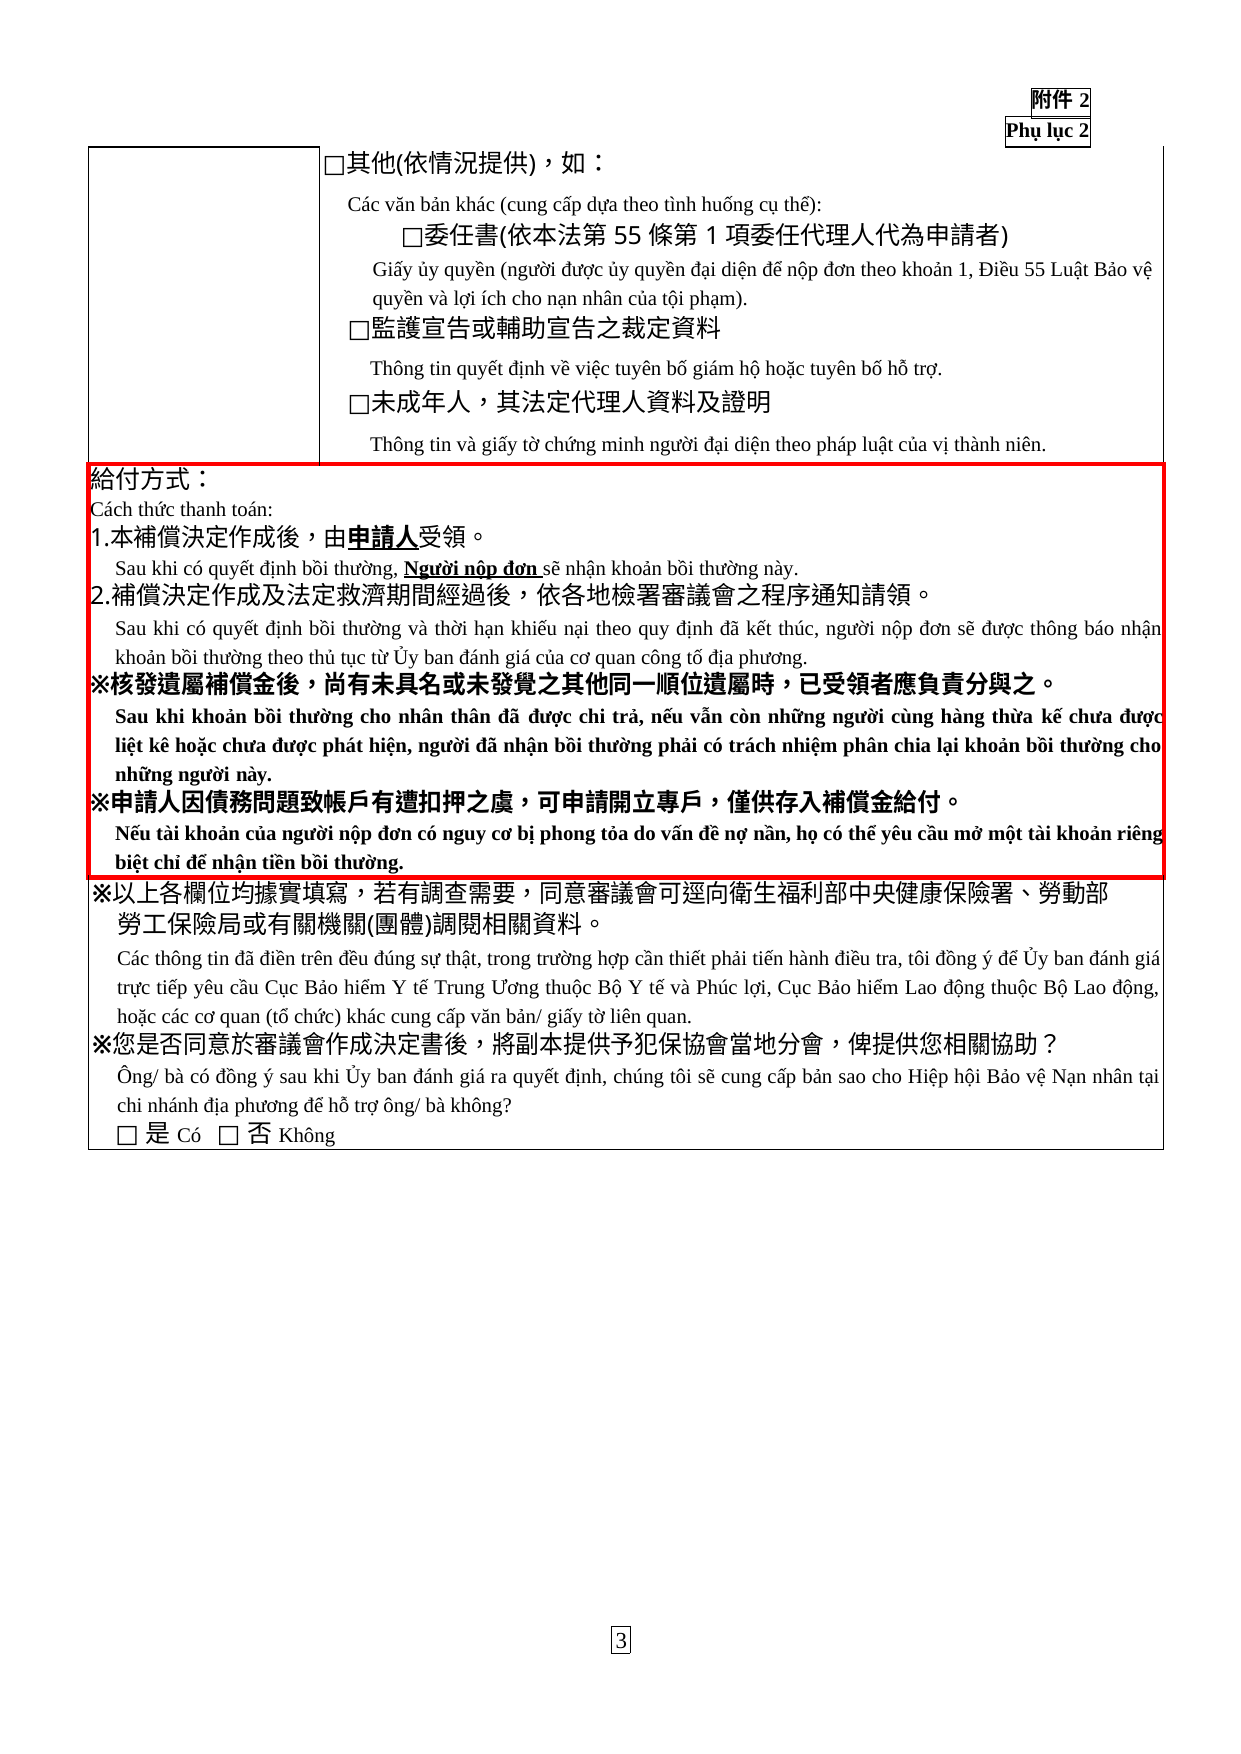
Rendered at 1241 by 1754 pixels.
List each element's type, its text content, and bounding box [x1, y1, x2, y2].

table_cell 給付方式： Cách thức thanh toán: 1.本補償決定作成後，由申請人受領。 Sau khi có quyết định bồi thường, Người nộp đơn sẽ nhận khoản bồi thường này. 2.補償決定作成及法定救濟期間經過後，依各地檢署審議會之程序通知請領。 Sau khi có quyết định bồi thường và thời hạn khiếu nại theo quy định đã kết thúc, người nộp đơn sẽ được thông báo nhận khoản bồi thường theo thủ tục từ Ủy ban đánh giá của cơ quan công tố địa phương. ※核發遺屬補償金後，尚有未具名或未發覺之其他同一順位遺屬時，已受領者應負責分與之。 Sau khi khoản bồi thường cho nhân thân đã được chi trả, nếu vẫn còn những người cùng hàng thừa kế chưa được liệt kê hoặc chưa được phát hiện, người đã nhận bồi thường phải có trách nhiệm phân chia lại khoản bồi thường cho những người này. ※申請人因債務問題致帳戶有遭扣押之虞，可申請開立專戶，僅供存入補償金給付。 Nếu tài khoản của người nộp đơn có nguy cơ bị phong tỏa do vấn đề nợ nần, họ có thể yêu cầu mở một tài khoản riêng biệt chỉ để nhận tiền bồi thường. [91, 466, 1162, 875]
table_cell ※以上各欄位均據實填寫，若有調查需要，同意審議會可逕向衛生福利部中央健康保險署、勞動部 勞工保險局或有關機關(團體)調閱相關資料。 Các thông tin đã điền trên đều đúng sự thật, trong trường hợp cần thiết phải tiến hành điều tra, tôi đồng ý để Ủy ban đánh giá trực tiếp yêu cầu Cục Bảo hiểm Y tế Trung Ương thuộc Bộ Y tế và Phúc lợi, Cục Bảo hiểm Lao động thuộc Bộ Lao động, hoặc các cơ quan (tổ chức) khác cung cấp văn bản/ giấy tờ liên quan. ※您是否同意於審議會作成決定書後，將副本提供予犯保協會當地分會，俾提供您相關協助？ Ông/ bà có đồng ý sau khi Ủy ban đánh giá ra quyết định, chúng tôi sẽ cung cấp bản sao cho Hiệp hội Bảo vệ Nạn nhân tại chi nhánh địa phương để hỗ trợ ông/ bà không? □ 是 Có □ 否 Không [89, 880, 1163, 1149]
table_header [89, 88, 1031, 116]
table_header 附件 2 [1032, 89, 1090, 116]
table_cell Phụ lục 2 [1006, 117, 1090, 146]
table_header [1091, 88, 1164, 146]
table_cell [89, 116, 1005, 146]
table_cell □其他(依情況提供)，如： Các văn bản khác (cung cấp dựa theo tình huống cụ thể): □委任書(依本法第 55 條第 1 項委任代理人代為申請者) Giấy ủy quyền (người được ủy quyền đại diện để nộp đơn theo khoản 1, Điều 55 Luật Bảo vệ quyền và lợi ích cho nạn nhân của tội phạm). □監護宣告或輔助宣告之裁定資料 Thông tin quyết định về việc tuyên bố giám hộ hoặc tuyên bố hỗ trợ. □未成年人，其法定代理人資料及證明 Thông tin và giấy tờ chứng minh người đại diện theo pháp luật của vị thành niên. [320, 146, 1163, 462]
table_cell [89, 148, 319, 462]
